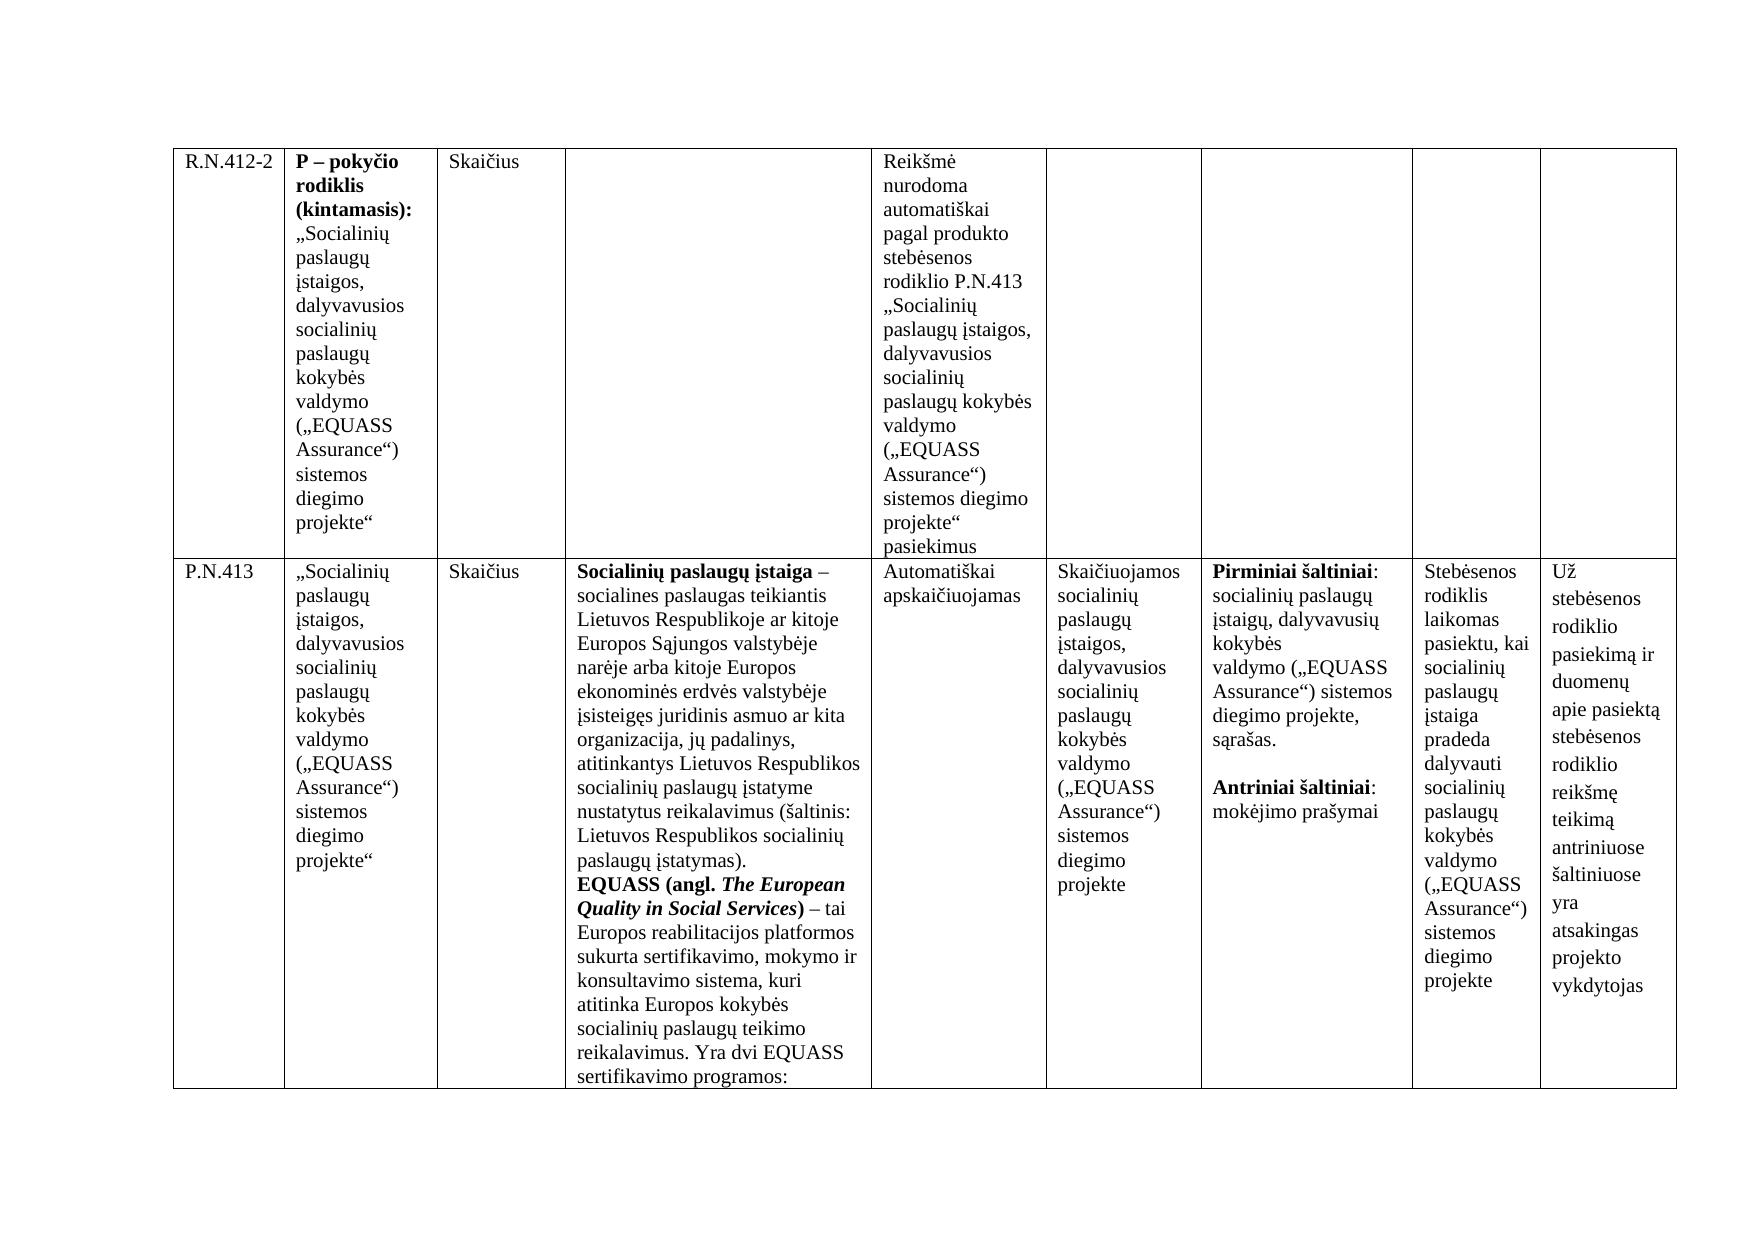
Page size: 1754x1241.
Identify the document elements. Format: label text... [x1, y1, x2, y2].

table_cell [1413, 149, 1540, 558]
table_cell Stebėsenos rodiklis laikomas pasiektu, kai socialinių paslaugų įstaiga pradeda dalyvauti socialinių paslaugų kokybės valdymo („EQUASS Assurance“) sistemos diegimo projekte [1413, 559, 1540, 1088]
table_cell P.N.413 [174, 559, 284, 1088]
table_cell Socialinių paslaugų įstaiga – socialines paslaugas teikiantis Lietuvos Respublikoje ar kitoje Europos Sąjungos valstybėje narėje arba kitoje Europos ekonominės erdvės valstybėje įsisteigęs juridinis asmuo ar kita organizacija, jų padalinys, atitinkantys Lietuvos Respublikos socialinių paslaugų įstatyme nustatytus reikalavimus (šaltinis: Lietuvos Respublikos socialinių paslaugų įstatymas). EQUASS (angl. The European Quality in Social Services) – tai Europos reabilitacijos platformos sukurta sertifikavimo, mokymo ir konsultavimo sistema, kuri atitinka Europos kokybės socialinių paslaugų teikimo reikalavimus. Yra dvi EQUASS sertifikavimo programos: [566, 559, 871, 1088]
table_cell [1202, 149, 1412, 558]
table_cell Pirminiai šaltiniai: socialinių paslaugų įstaigų, dalyvavusių kokybės valdymo („EQUASS Assurance“) sistemos diegimo projekte, sąrašas. Antriniai šaltiniai: mokėjimo prašymai [1202, 559, 1412, 1088]
table_cell Skaičius [438, 559, 565, 1088]
table_cell [566, 149, 871, 558]
table_cell Skaičiuojamos socialinių paslaugų įstaigos, dalyvavusios socialinių paslaugų kokybės valdymo („EQUASS Assurance“) sistemos diegimo projekte [1047, 559, 1201, 1088]
table_cell „Socialinių paslaugų įstaigos, dalyvavusios socialinių paslaugų kokybės valdymo („EQUASS Assurance“) sistemos diegimo projekte“ [285, 559, 437, 1088]
table_cell [1541, 149, 1676, 558]
table_cell Reikšmė nurodoma automatiškai pagal produkto stebėsenos rodiklio P.N.413 „Socialinių paslaugų įstaigos, dalyvavusios socialinių paslaugų kokybės valdymo („EQUASS Assurance“) sistemos diegimo projekte“ pasiekimus [872, 149, 1046, 558]
table_cell Už stebėsenos rodiklio pasiekimą ir duomenų apie pasiektą stebėsenos rodiklio reikšmę teikimą antriniuose šaltiniuose yra atsakingas projekto vykdytojas [1541, 559, 1676, 1088]
table_cell Skaičius [438, 149, 565, 558]
table_cell Automatiškai apskaičiuojamas [872, 559, 1046, 1088]
table_cell R.N.412-2 [174, 149, 284, 558]
table_cell [1047, 149, 1201, 558]
table_cell P – pokyčio rodiklis (kintamasis): „Socialinių paslaugų įstaigos, dalyvavusios socialinių paslaugų kokybės valdymo („EQUASS Assurance“) sistemos diegimo projekte“ [285, 149, 437, 558]
